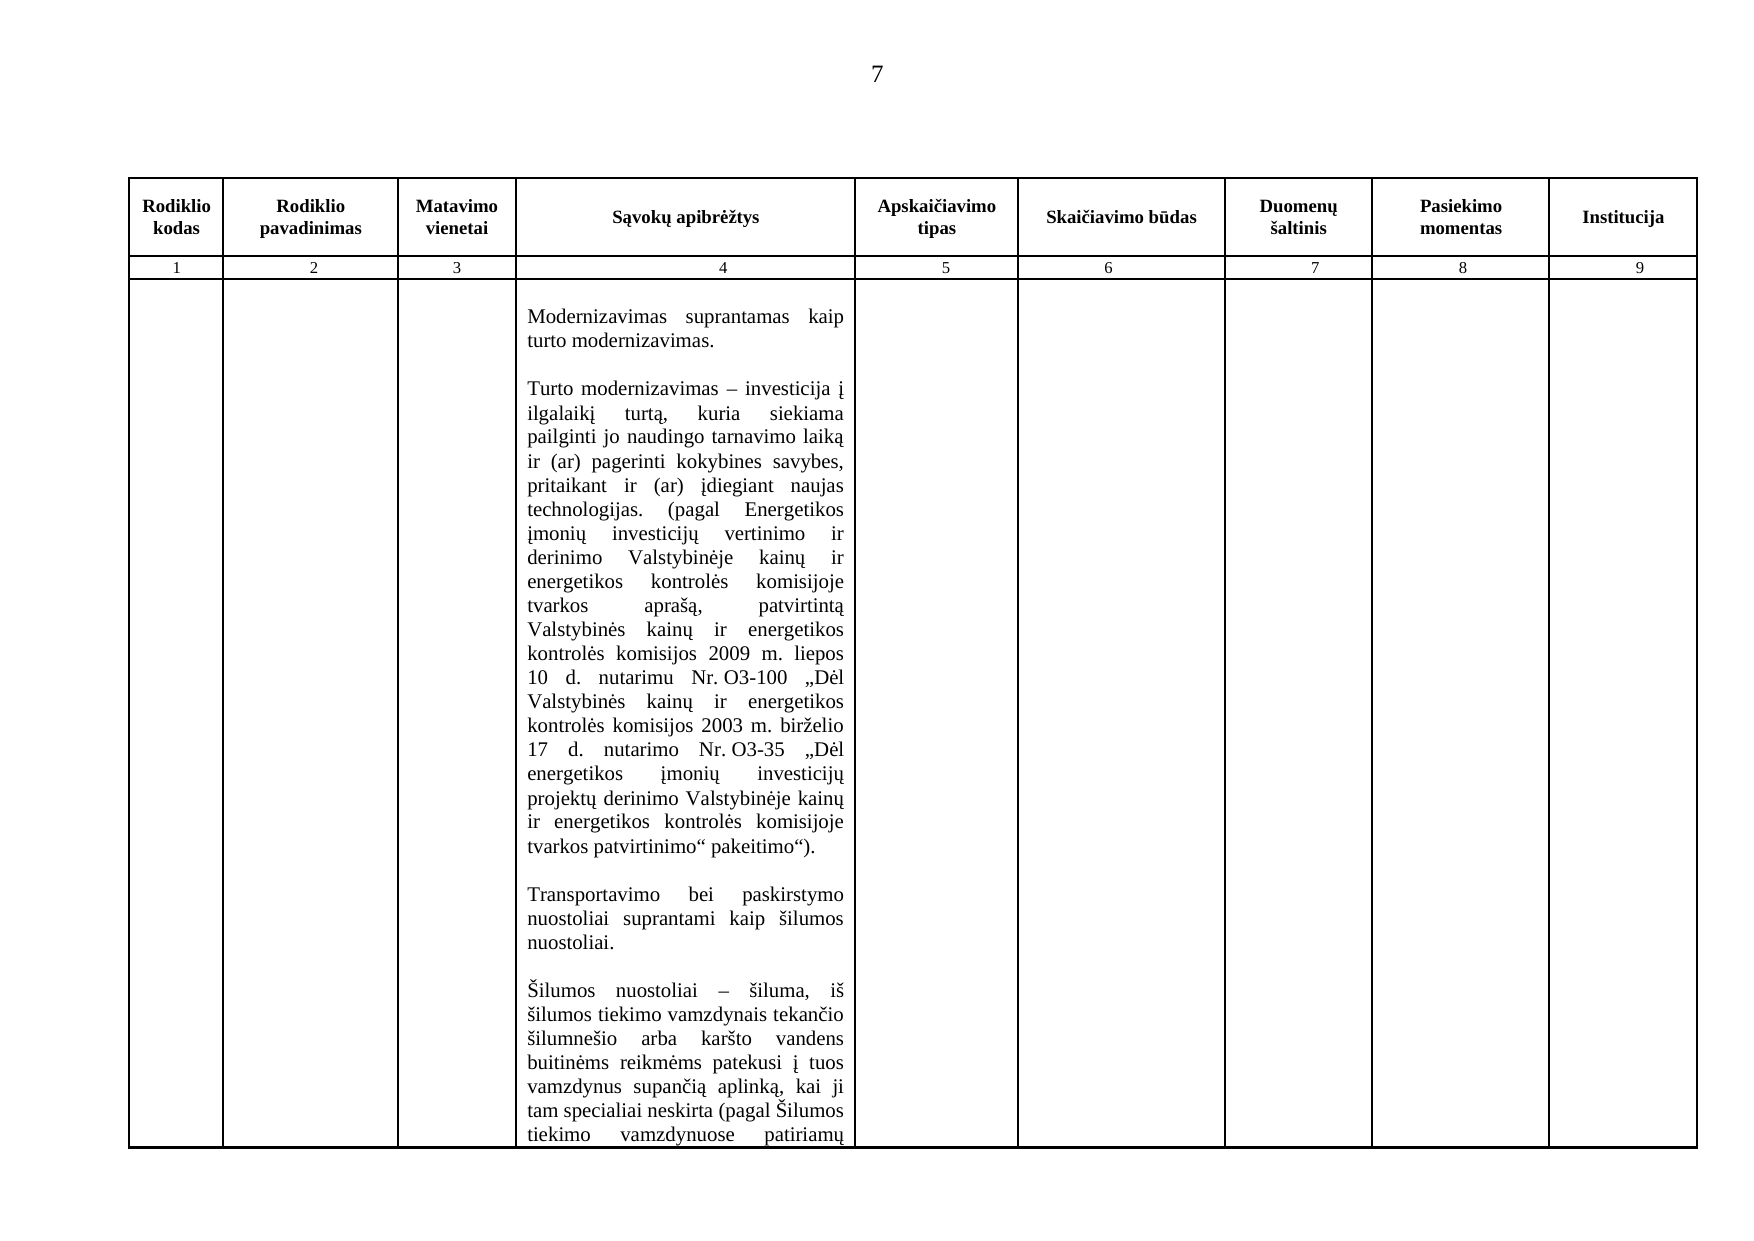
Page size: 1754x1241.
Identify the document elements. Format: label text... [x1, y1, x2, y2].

table_cell [1550, 280, 1696, 1146]
table_cell [224, 280, 397, 1146]
table_cell 5 [856, 257, 1017, 278]
table_cell 8 [1373, 257, 1548, 278]
table_header Rodiklio kodas [130, 179, 222, 255]
table_cell 3 [399, 257, 515, 278]
table_header Sąvokų apibrėžtys [517, 179, 854, 255]
table_header Pasiekimo momentas [1373, 179, 1548, 255]
table_cell 9 [1550, 257, 1696, 278]
table_cell [399, 280, 515, 1146]
table_cell [856, 280, 1017, 1146]
table_cell 7 [1226, 257, 1371, 278]
table_cell 6 [1019, 257, 1224, 278]
table_cell 1 [130, 257, 222, 278]
table_cell Modernizavimas suprantamas kaip turto modernizavimas. Turto modernizavimas – investicija į ilgalaikį turtą, kuria siekiama pailginti jo naudingo tarnavimo laiką ir (ar) pagerinti kokybines savybes, pritaikant ir (ar) įdiegiant naujas technologijas. (pagal Energetikos įmonių investicijų vertinimo ir derinimo Valstybinėje kainų ir energetikos kontrolės komisijoje tvarkos aprašą, patvirtintą Valstybinės kainų ir energetikos kontrolės komisijos 2009 m. liepos 10 d. nutarimu Nr. O3-100 „Dėl Valstybinės kainų ir energetikos kontrolės komisijos 2003 m. birželio 17 d. nutarimo Nr. O3-35 „Dėl energetikos įmonių investicijų projektų derinimo Valstybinėje kainų ir energetikos kontrolės komisijoje tvarkos patvirtinimo“ pakeitimo“). Transportavimo bei paskirstymo nuostoliai suprantami kaip šilumos nuostoliai. Šilumos nuostoliai – šiluma, iš šilumos tiekimo vamzdynais tekančio šilumnešio arba karšto vandens buitinėms reikmėms patekusi į tuos vamzdynus supančią aplinką, kai ji tam specialiai neskirta (pagal Šilumos tiekimo vamzdynuose patiriamų [517, 280, 854, 1146]
table_header Skaičiavimo būdas [1019, 179, 1224, 255]
table_cell [1019, 280, 1224, 1146]
table_cell [1226, 280, 1371, 1146]
table_cell 2 [224, 257, 397, 278]
table_header Rodiklio pavadinimas [224, 179, 397, 255]
table_cell [130, 280, 222, 1146]
table_cell [1373, 280, 1548, 1146]
table_cell 4 [517, 257, 854, 278]
table_header Matavimo vienetai [399, 179, 515, 255]
table_header Institucija [1550, 179, 1696, 255]
table_header Apskaičiavimo tipas [856, 179, 1017, 255]
table_header Duomenų šaltinis [1226, 179, 1371, 255]
